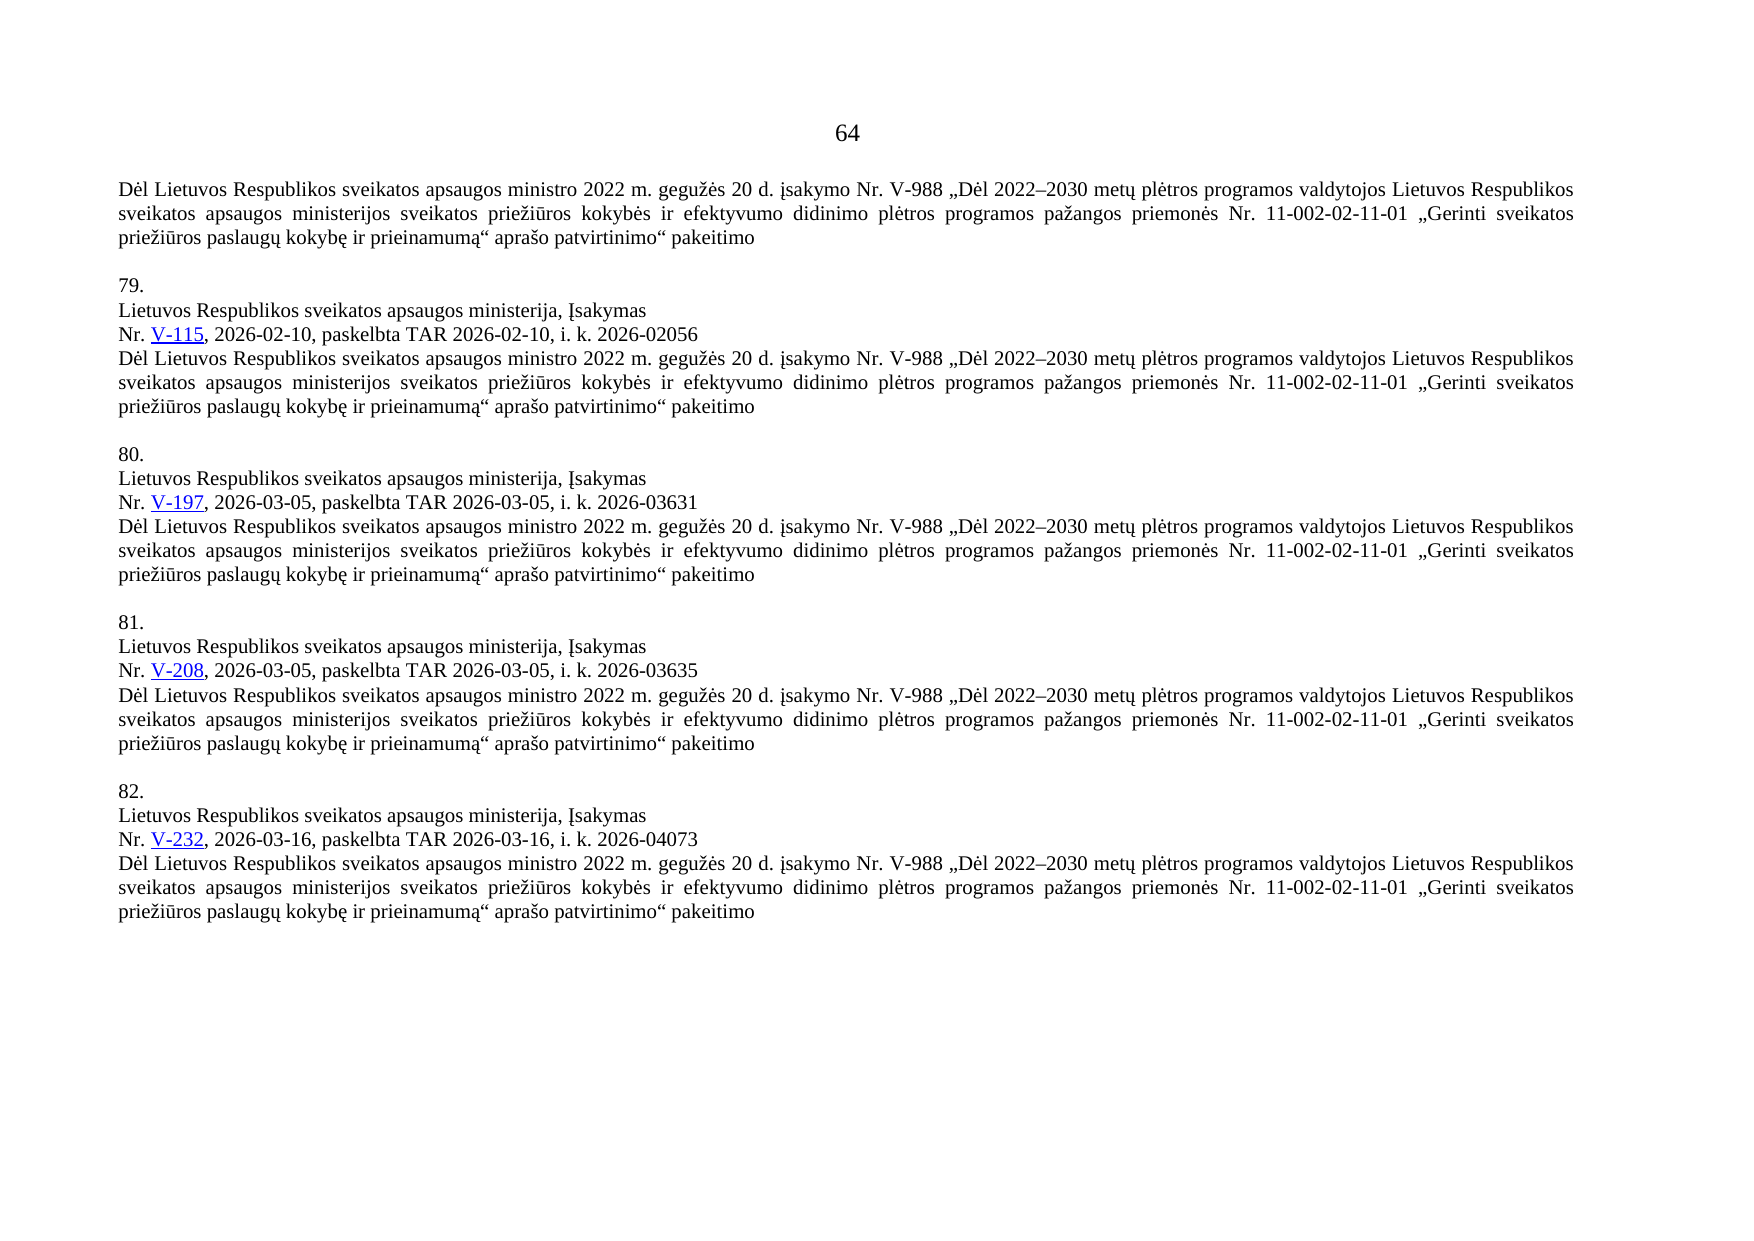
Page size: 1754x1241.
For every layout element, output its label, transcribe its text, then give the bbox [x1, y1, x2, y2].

text Dėl Lietuvos Respublikos sveikatos apsaugos ministro 2022 m. gegužės 20 d. įsakymo Nr. V-988 „Dėl 2022–2030 metų plėtros programos valdytojos Lietuvos Respublikos sveikatos apsaugos ministerijos sveikatos priežiūros kokybės ir efektyvumo didinimo plėtros programos pažangos priemonės Nr. 11-002-02-11-01 „Gerinti sveikatos priežiūros paslaugų kokybę ir prieinamumą“ aprašo patvirtinimo“ pakeitimo [118, 682, 1577, 755]
text 80. [118, 442, 1577, 466]
text Nr. V-115, 2026-02-10, paskelbta TAR 2026-02-10, i. k. 2026-02056 [118, 322, 1577, 346]
text Nr. V-232, 2026-03-16, paskelbta TAR 2026-03-16, i. k. 2026-04073 [118, 827, 1577, 851]
text 81. [118, 610, 1577, 634]
text Nr. V-208, 2026-03-05, paskelbta TAR 2026-03-05, i. k. 2026-03635 [118, 658, 1577, 682]
text 79. [118, 273, 1577, 297]
text Lietuvos Respublikos sveikatos apsaugos ministerija, Įsakymas [118, 634, 1577, 658]
text Nr. V-197, 2026-03-05, paskelbta TAR 2026-03-05, i. k. 2026-03631 [118, 490, 1577, 514]
text Lietuvos Respublikos sveikatos apsaugos ministerija, Įsakymas [118, 466, 1577, 490]
text Dėl Lietuvos Respublikos sveikatos apsaugos ministro 2022 m. gegužės 20 d. įsakymo Nr. V-988 „Dėl 2022–2030 metų plėtros programos valdytojos Lietuvos Respublikos sveikatos apsaugos ministerijos sveikatos priežiūros kokybės ir efektyvumo didinimo plėtros programos pažangos priemonės Nr. 11-002-02-11-01 „Gerinti sveikatos priežiūros paslaugų kokybę ir prieinamumą“ aprašo patvirtinimo“ pakeitimo [118, 851, 1577, 923]
text Lietuvos Respublikos sveikatos apsaugos ministerija, Įsakymas [118, 803, 1577, 827]
text 82. [118, 779, 1577, 803]
text Dėl Lietuvos Respublikos sveikatos apsaugos ministro 2022 m. gegužės 20 d. įsakymo Nr. V-988 „Dėl 2022–2030 metų plėtros programos valdytojos Lietuvos Respublikos sveikatos apsaugos ministerijos sveikatos priežiūros kokybės ir efektyvumo didinimo plėtros programos pažangos priemonės Nr. 11-002-02-11-01 „Gerinti sveikatos priežiūros paslaugų kokybę ir prieinamumą“ aprašo patvirtinimo“ pakeitimo [118, 346, 1577, 418]
text Lietuvos Respublikos sveikatos apsaugos ministerija, Įsakymas [118, 297, 1577, 322]
text Dėl Lietuvos Respublikos sveikatos apsaugos ministro 2022 m. gegužės 20 d. įsakymo Nr. V-988 „Dėl 2022–2030 metų plėtros programos valdytojos Lietuvos Respublikos sveikatos apsaugos ministerijos sveikatos priežiūros kokybės ir efektyvumo didinimo plėtros programos pažangos priemonės Nr. 11-002-02-11-01 „Gerinti sveikatos priežiūros paslaugų kokybę ir prieinamumą“ aprašo patvirtinimo“ pakeitimo [118, 514, 1577, 586]
text Dėl Lietuvos Respublikos sveikatos apsaugos ministro 2022 m. gegužės 20 d. įsakymo Nr. V-988 „Dėl 2022–2030 metų plėtros programos valdytojos Lietuvos Respublikos sveikatos apsaugos ministerijos sveikatos priežiūros kokybės ir efektyvumo didinimo plėtros programos pažangos priemonės Nr. 11-002-02-11-01 „Gerinti sveikatos priežiūros paslaugų kokybę ir prieinamumą“ aprašo patvirtinimo“ pakeitimo [118, 177, 1577, 249]
